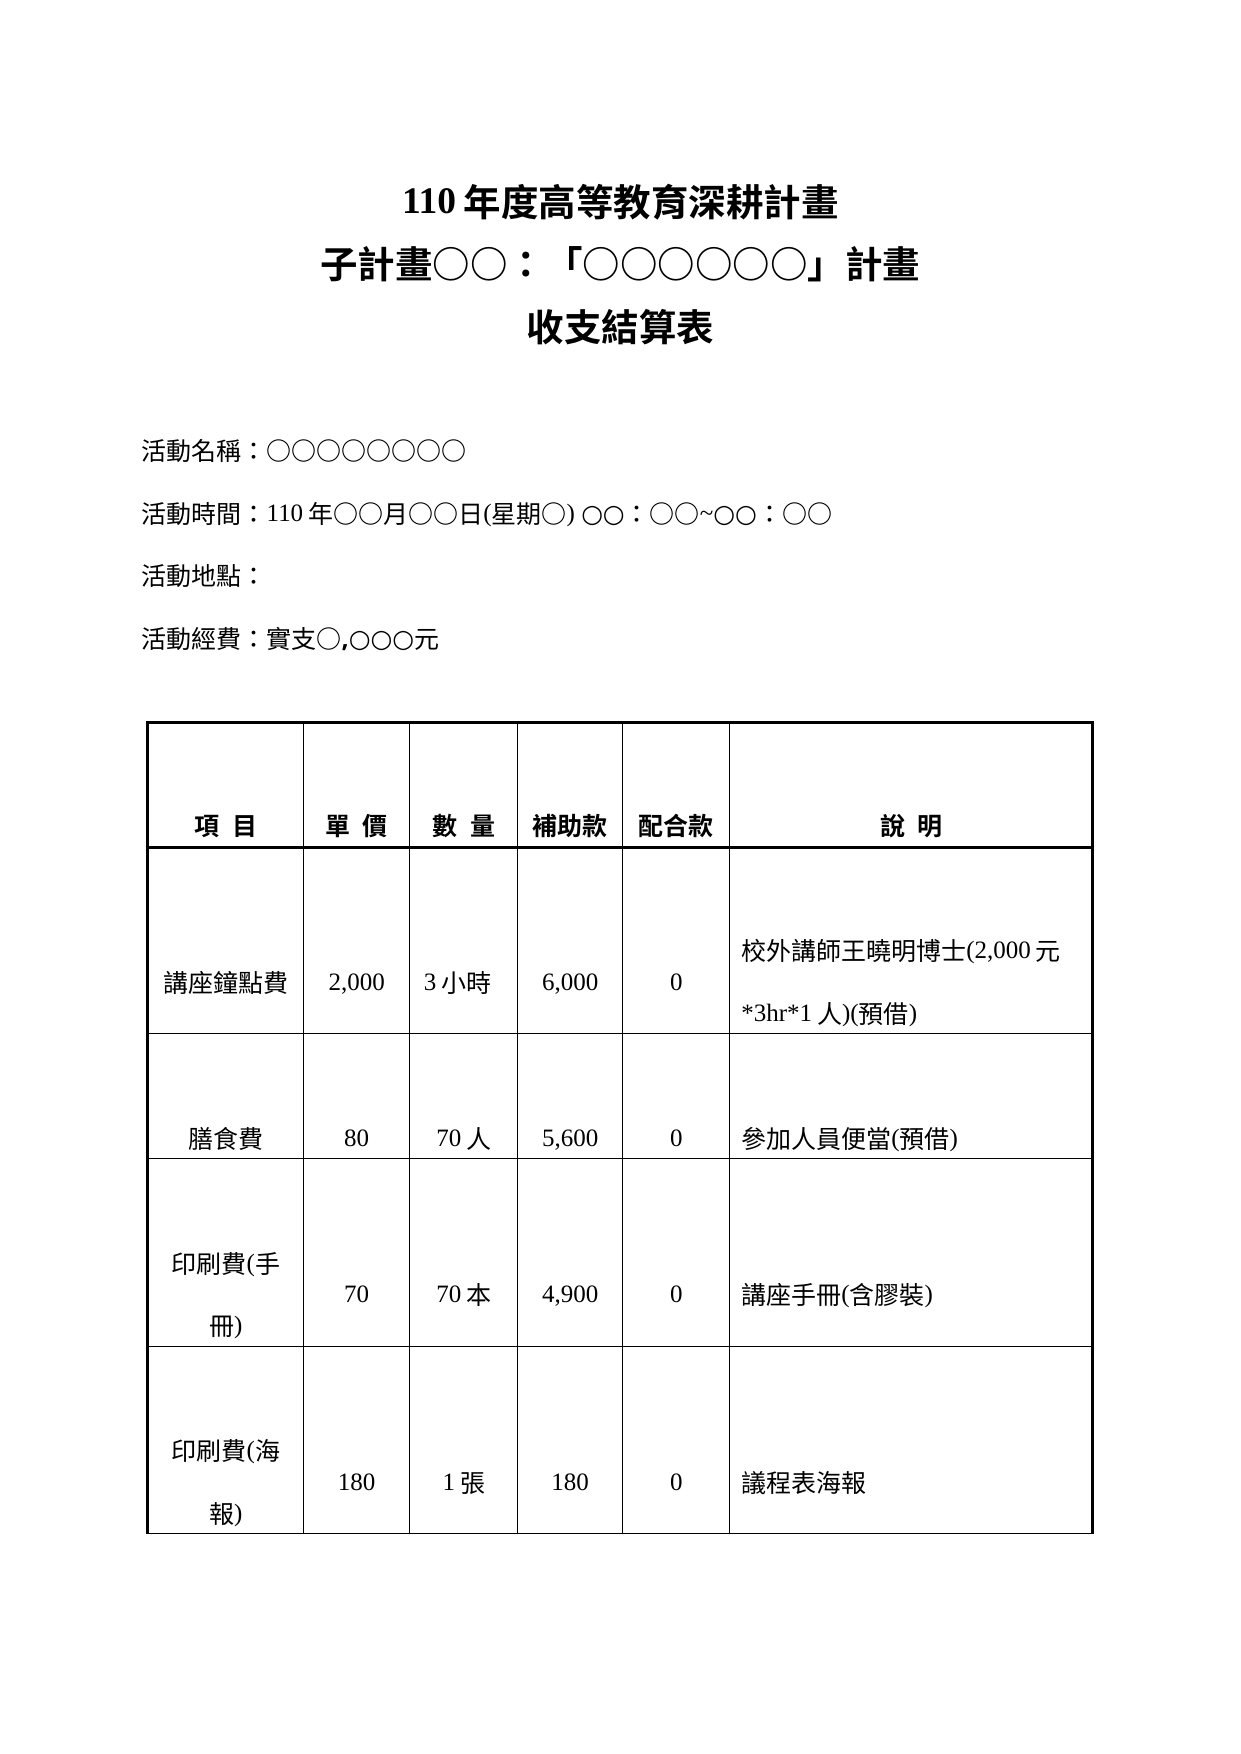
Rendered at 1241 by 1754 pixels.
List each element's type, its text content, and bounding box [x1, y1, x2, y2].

text 子計畫○○：「○○○○○○」計畫 [148, 221, 1092, 283]
table_header 數 量 [410, 724, 517, 846]
table_header 說 明 [730, 724, 1091, 846]
table_cell 4,900 [518, 1159, 622, 1346]
table_cell 印刷費(手冊) [149, 1159, 303, 1346]
table_header 項 目 [149, 724, 303, 846]
table_cell 180 [518, 1347, 622, 1533]
table_cell 70本 [410, 1159, 517, 1346]
table_cell 議程表海報 [730, 1347, 1091, 1533]
table_cell 0 [623, 1159, 729, 1346]
table_cell 6,000 [518, 849, 622, 1033]
text 活動經費：實支○,○○○元 [16, 596, 1092, 658]
table_cell 0 [623, 1034, 729, 1158]
table_cell 70 [304, 1159, 409, 1346]
table_cell 0 [623, 849, 729, 1033]
table_header 單 價 [304, 724, 409, 846]
table_cell 70人 [410, 1034, 517, 1158]
text 活動時間：110年○○月○○日(星期○) ○○：○○~○○：○○ [16, 471, 1092, 533]
text 110年度高等教育深耕計畫 [148, 158, 1092, 221]
table_cell 5,600 [518, 1034, 622, 1158]
table_header 補助款 [518, 724, 622, 846]
table_cell 1張 [410, 1347, 517, 1533]
table_cell 2,000 [304, 849, 409, 1033]
table_header 配合款 [623, 724, 729, 846]
table_cell 0 [623, 1347, 729, 1533]
table_cell 180 [304, 1347, 409, 1533]
text 活動名稱：○○○○○○○○ [16, 408, 1092, 471]
table_cell 講座鐘點費 [149, 849, 303, 1033]
table_cell 講座手冊(含膠裝) [730, 1159, 1091, 1346]
table_cell 膳食費 [149, 1034, 303, 1158]
table_cell 80 [304, 1034, 409, 1158]
text 活動地點： [16, 533, 1092, 596]
text 收支結算表 [148, 283, 1092, 346]
table_cell 參加人員便當(預借) [730, 1034, 1091, 1158]
table_cell 印刷費(海報) [149, 1347, 303, 1533]
table_cell 3小時 [410, 849, 517, 1033]
table_cell 校外講師王曉明博士(2,000元*3hr*1人)(預借) [730, 849, 1091, 1033]
